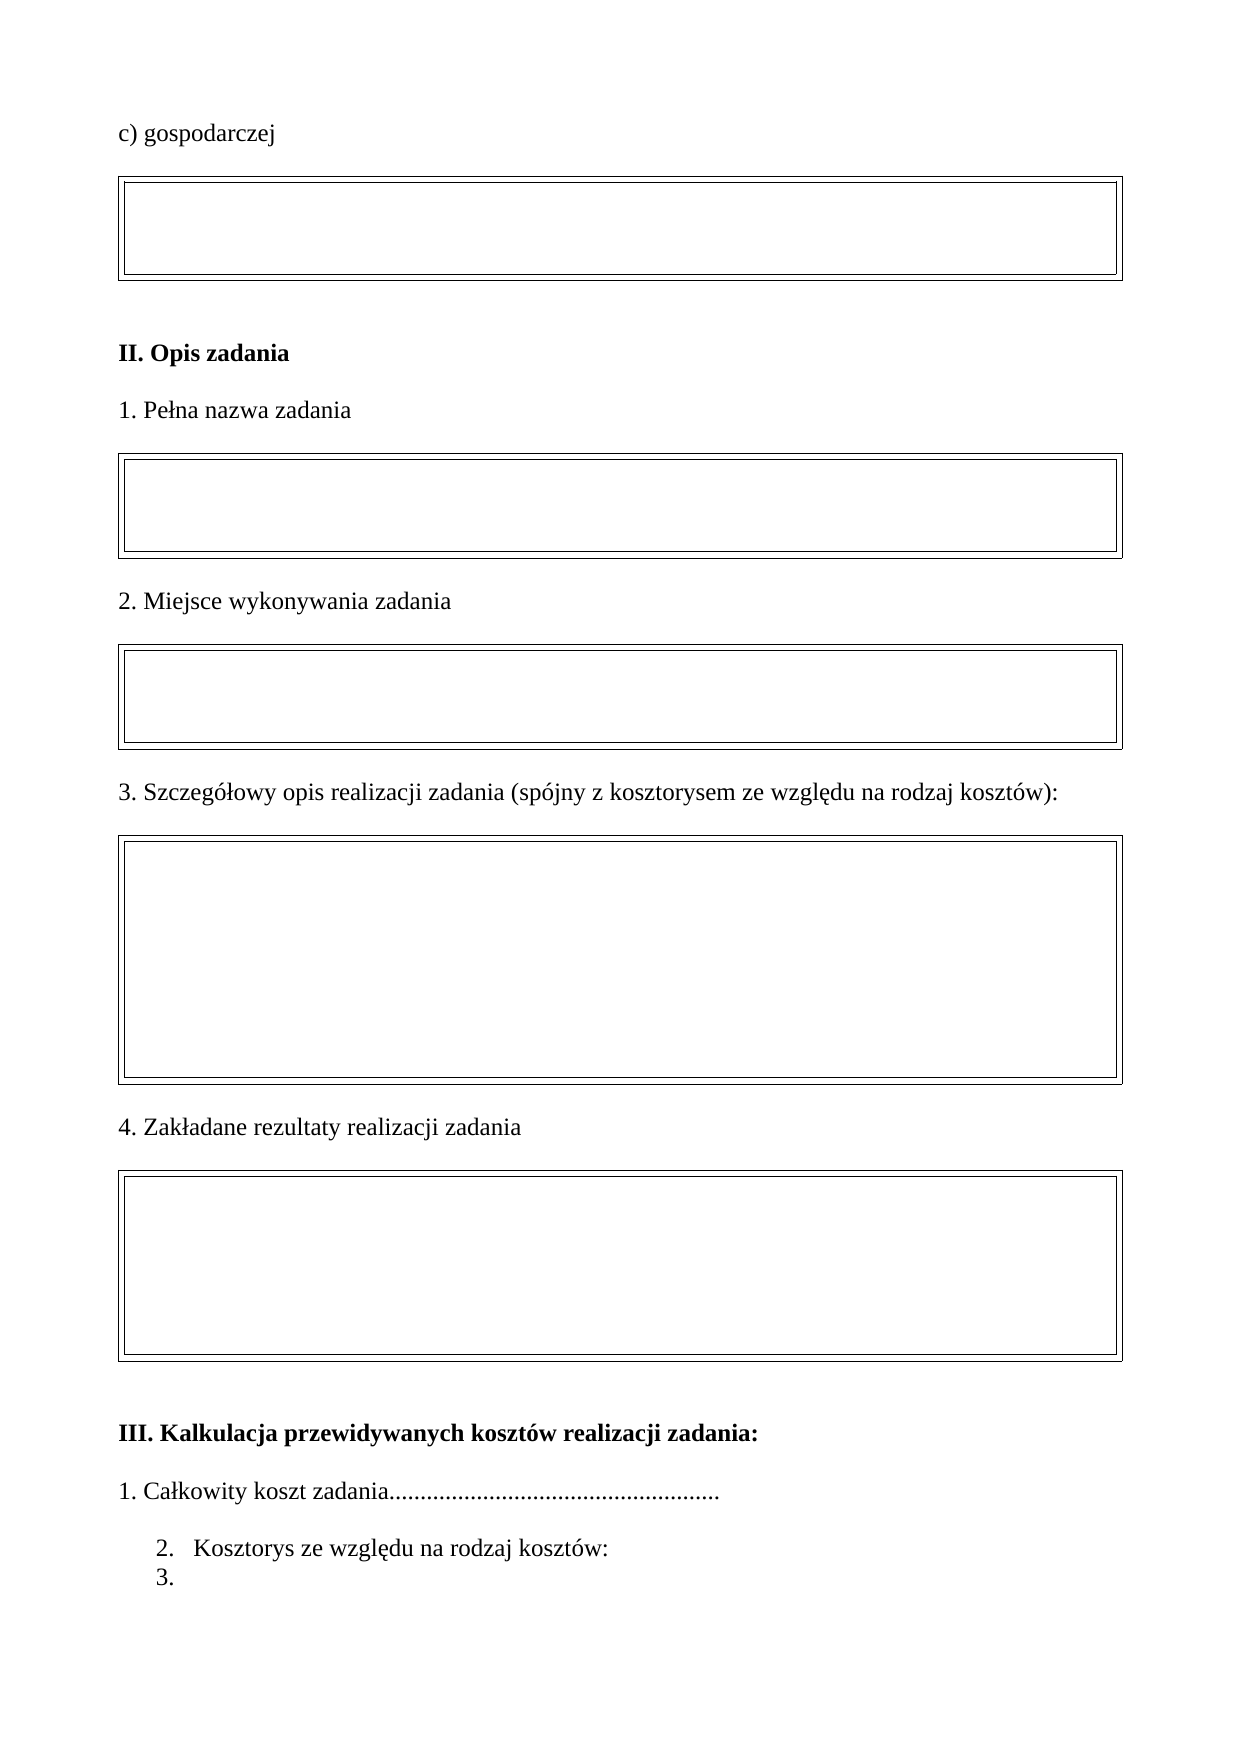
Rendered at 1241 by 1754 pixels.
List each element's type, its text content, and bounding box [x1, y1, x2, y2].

table_header [119, 1171, 1122, 1361]
text 2. Miejsce wykonywania zadania [118, 586, 1122, 615]
text c) gospodarczej [118, 118, 1122, 147]
text 1. Pełna nazwa zadania [118, 395, 1122, 424]
table_header [119, 177, 1122, 280]
text 3. Szczegółowy opis realizacji zadania (spójny z kosztorysem ze względu na rodzaj kosztów): [118, 777, 1122, 806]
table_header [119, 454, 1122, 558]
text 4. Zakładane rezultaty realizacji zadania [118, 1112, 1122, 1141]
list Kosztorys ze względu na rodzaj kosztów: [156, 1533, 1122, 1562]
table_header [119, 645, 1122, 749]
text II. Opis zadania [118, 338, 1122, 367]
text III. Kalkulacja przewidywanych kosztów realizacji zadania: [118, 1418, 1122, 1447]
table_header [119, 836, 1122, 1083]
text 1. Całkowity koszt zadania..................................................... [118, 1476, 1122, 1504]
